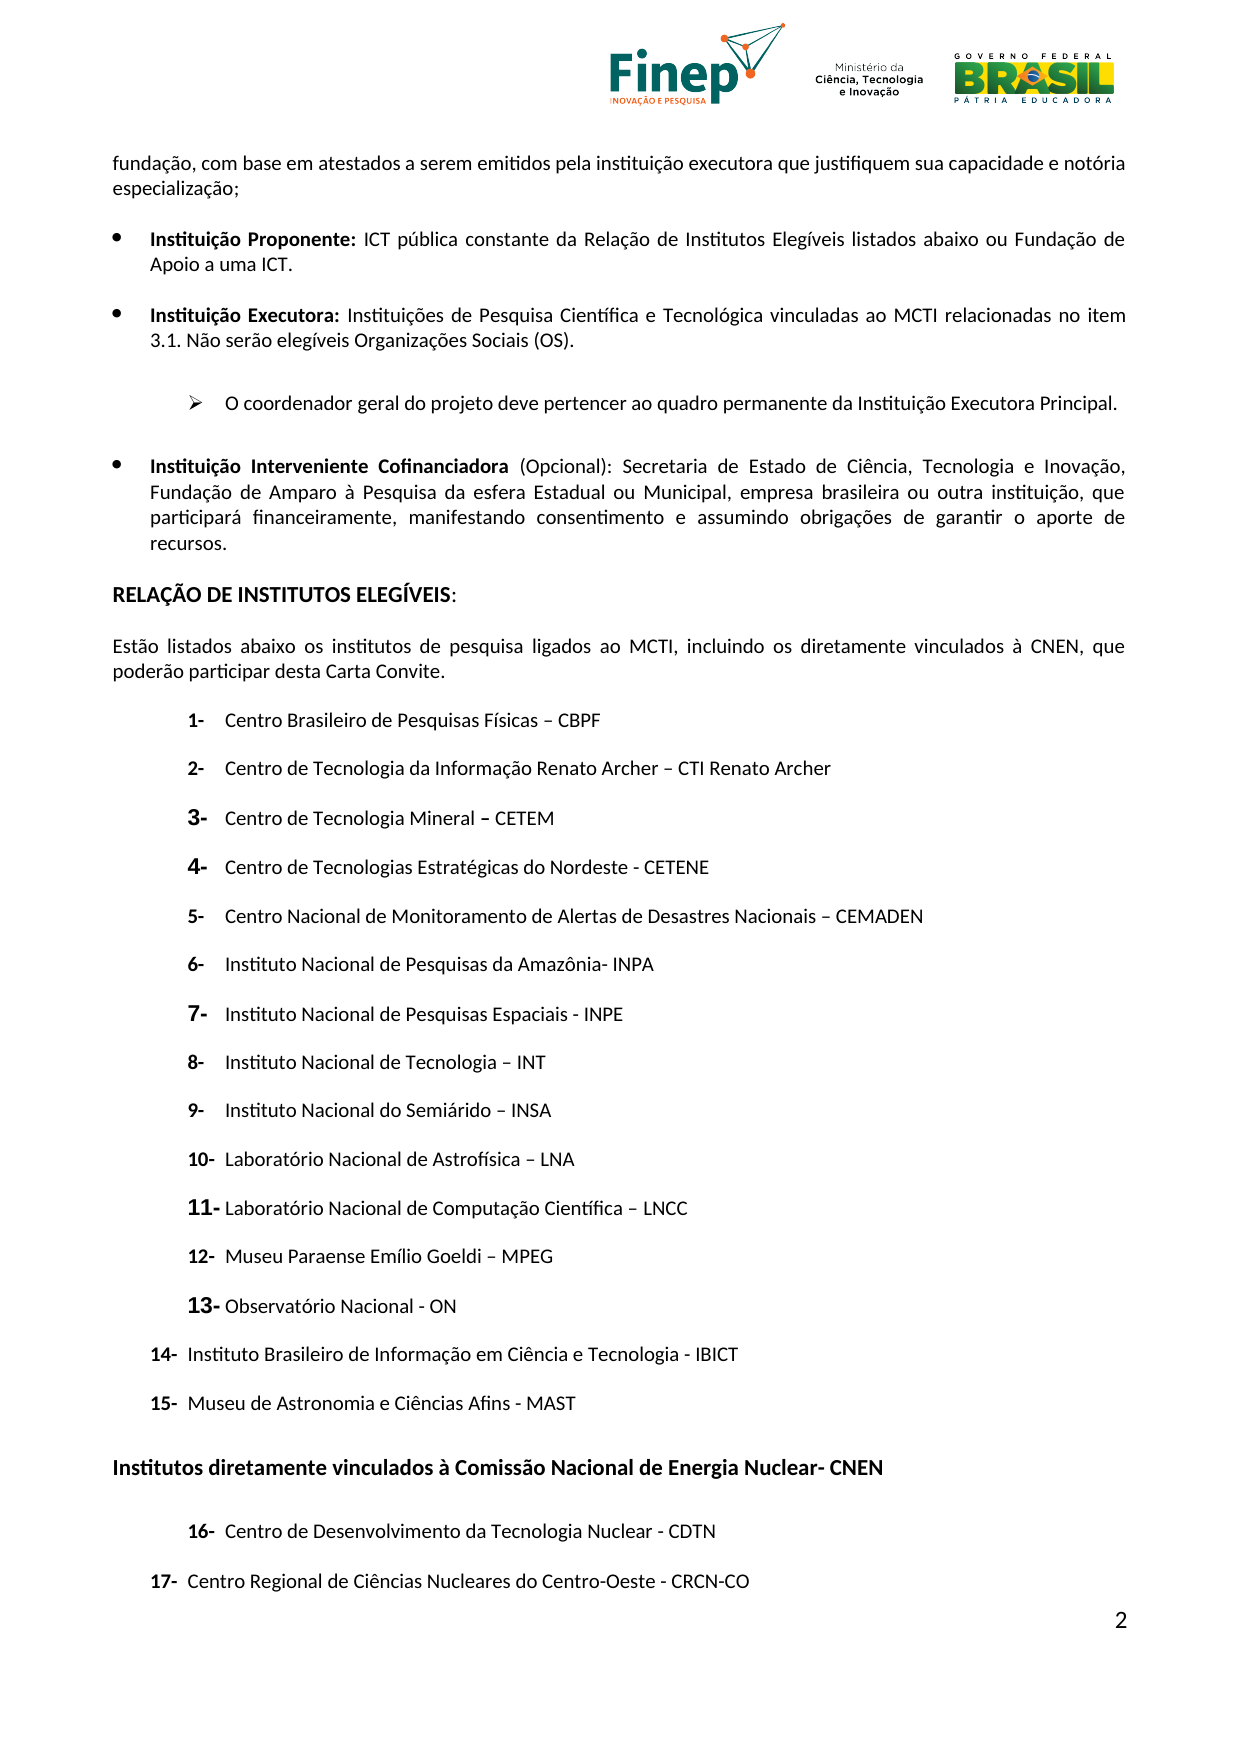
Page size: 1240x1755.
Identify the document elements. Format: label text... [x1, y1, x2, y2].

text RELAÇÃO DE INSTITUTOS ELEGÍVEIS: [112, 580, 1127, 608]
list Instituto Nacional do Semiárido – INSA [187, 1097, 1121, 1123]
list Centro Regional de Ciências Nucleares do Centro-Oeste - CRCN-CO [150, 1569, 1121, 1594]
text Institutos diretamente vinculados à Comissão Nacional de Energia Nuclear- CNEN [112, 1453, 1121, 1481]
text Estão listados abaixo os institutos de pesquisa ligados ao MCTI, incluindo os diretamente vinculados à CNEN, que poderão participar desta Carta Convite. [112, 633, 1127, 684]
list Instituto Brasileiro de Informação em Ciência e Tecnologia - IBICT [150, 1342, 1121, 1367]
list Instituição Interveniente Cofinanciadora (Opcional): Secretaria de Estado de Ciência, Tecnologia e Inovação, Fundação de Amparo à Pesquisa da esfera Estadual ou Municipal, empresa brasileira ou outra instituição, que participará financeiramente, manifestando consentimento e assumindo obrigações de garantir o aporte de recursos. [112, 453, 1127, 555]
text fundação, com base em atestados a serem emitidos pela instituição executora que justifiquem sua capacidade e notória especialização; [112, 150, 1127, 201]
list Museu de Astronomia e Ciências Afins - MAST [150, 1390, 1121, 1415]
list Laboratório Nacional de Computação Científica – LNCC [187, 1194, 1121, 1221]
list Instituto Nacional de Pesquisas Espaciais - INPE [187, 999, 1121, 1026]
list Centro de Tecnologia da Informação Renato Archer – CTI Renato Archer [187, 755, 1121, 781]
list Laboratório Nacional de Astrofísica – LNA [187, 1146, 1121, 1171]
list Centro de Desenvolvimento da Tecnologia Nuclear - CDTN [187, 1518, 1121, 1544]
list Centro de Tecnologia Mineral – CETEM [187, 804, 1121, 830]
list Centro de Tecnologias Estratégicas do Nordeste - CETENE [187, 853, 1121, 880]
list Observatório Nacional - ON [187, 1292, 1121, 1319]
list Museu Paraense Emílio Goeldi – MPEG [187, 1244, 1121, 1269]
list Instituto Nacional de Pesquisas da Amazônia- INPA [187, 951, 1121, 977]
list Instituto Nacional de Tecnologia – INT [187, 1049, 1121, 1074]
list Centro Brasileiro de Pesquisas Físicas – CBPF [187, 707, 1121, 732]
list Instituição Proponente: ICT pública constante da Relação de Institutos Elegíveis listados abaixo ou Fundação de Apoio a uma ICT. [112, 226, 1127, 277]
list Instituição Executora: Instituições de Pesquisa Científica e Tecnológica vinculadas ao MCTI relacionadas no item 3.1. Não serão elegíveis Organizações Sociais (OS). [112, 302, 1127, 353]
list O coordenador geral do projeto deve pertencer ao quadro permanente da Instituição Executora Principal. [187, 390, 1127, 416]
list Centro Nacional de Monitoramento de Alertas de Desastres Nacionais – CEMADEN [187, 903, 1121, 928]
